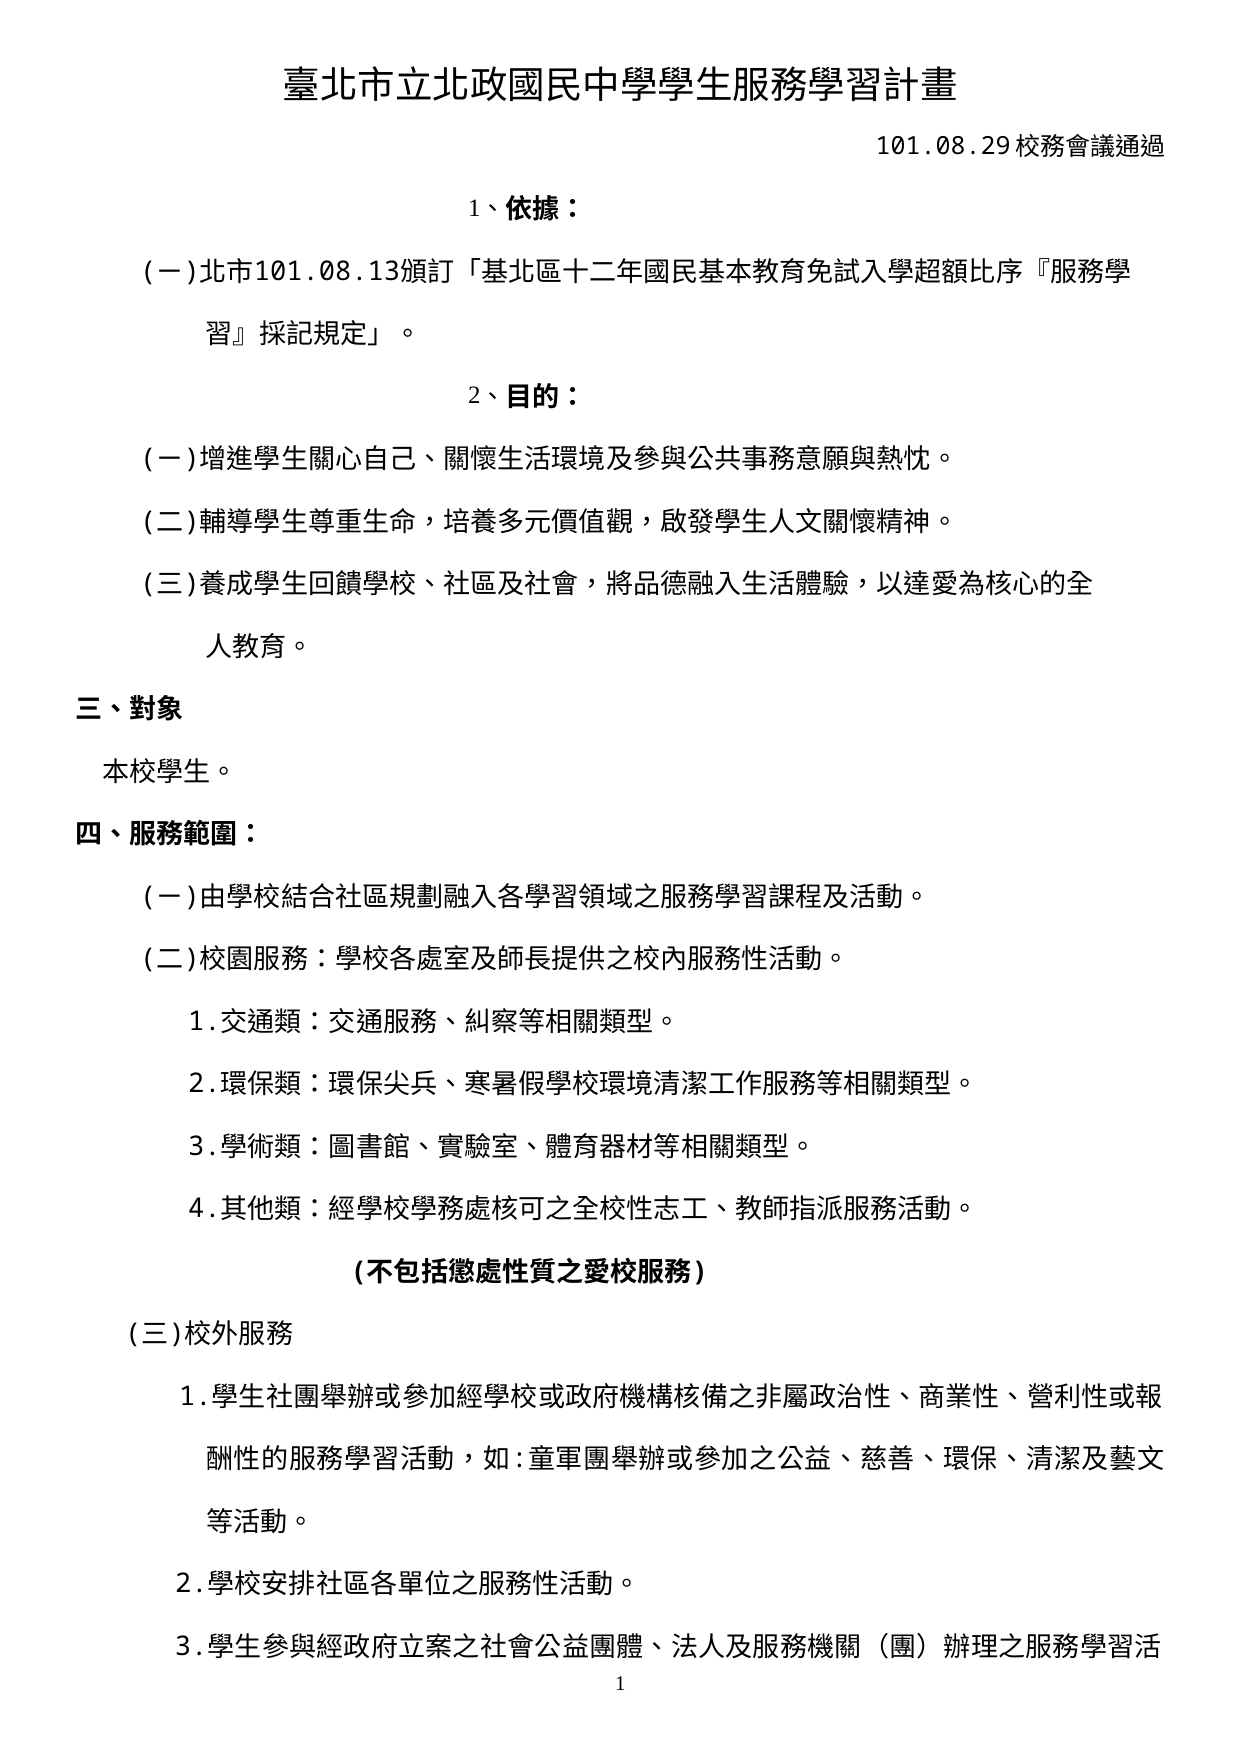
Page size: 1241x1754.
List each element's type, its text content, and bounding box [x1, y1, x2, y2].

text (二)校園服務：學校各處室及師長提供之校內服務性活動。 [75, 915, 1165, 978]
text (ㄧ)增進學生關心自己、關懷生活環境及參與公共事務意願與熱忱。 [75, 415, 1165, 478]
text 四、服務範圍： [75, 790, 1165, 853]
text 1.交通類：交通服務、糾察等相關類型。 [139, 978, 1165, 1040]
text (二)輔導學生尊重生命，培養多元價值觀，啟發學生人文關懷精神。 [75, 478, 1165, 540]
text 4.其他類：經學校學務處核可之全校性志工、教師指派服務活動。 [139, 1165, 1165, 1228]
text 101.08.29校務會議通過 [75, 103, 1165, 165]
list 依據： [468, 165, 1165, 228]
list 目的： [468, 353, 1165, 415]
text 2.學校安排社區各單位之服務性活動。 [125, 1540, 1165, 1603]
text 習』採記規定」。 [75, 290, 1165, 353]
text (三)校外服務 [75, 1290, 1165, 1353]
text (不包括懲處性質之愛校服務) [139, 1228, 1165, 1290]
text 3.學生參與經政府立案之社會公益團體、法人及服務機關（團）辦理之服務學習活 [174, 1603, 1165, 1665]
text (ㄧ)由學校結合社區規劃融入各學習領域之服務學習課程及活動。 [75, 853, 1165, 915]
text 臺北市立北政國民中學學生服務學習計畫 [75, 40, 1165, 103]
text 1.學生社團舉辦或參加經學校或政府機構核備之非屬政治性、商業性、營利性或報酬性的服務學習活動，如:童軍團舉辦或參加之公益、慈善、環保、清潔及藝文等活動。 [179, 1353, 1165, 1540]
text 3.學術類：圖書館、實驗室、體育器材等相關類型。 [139, 1103, 1165, 1165]
text (三)養成學生回饋學校、社區及社會，將品德融入生活體驗，以達愛為核心的全 [75, 540, 1165, 603]
text 本校學生。 [75, 728, 1165, 790]
text (ㄧ)北市101.08.13頒訂「基北區十二年國民基本教育免試入學超額比序『服務學 [75, 228, 1165, 290]
text 三、對象 [75, 665, 1165, 728]
text 2.環保類：環保尖兵、寒暑假學校環境清潔工作服務等相關類型。 [139, 1040, 1165, 1103]
text 人教育。 [75, 603, 1165, 665]
